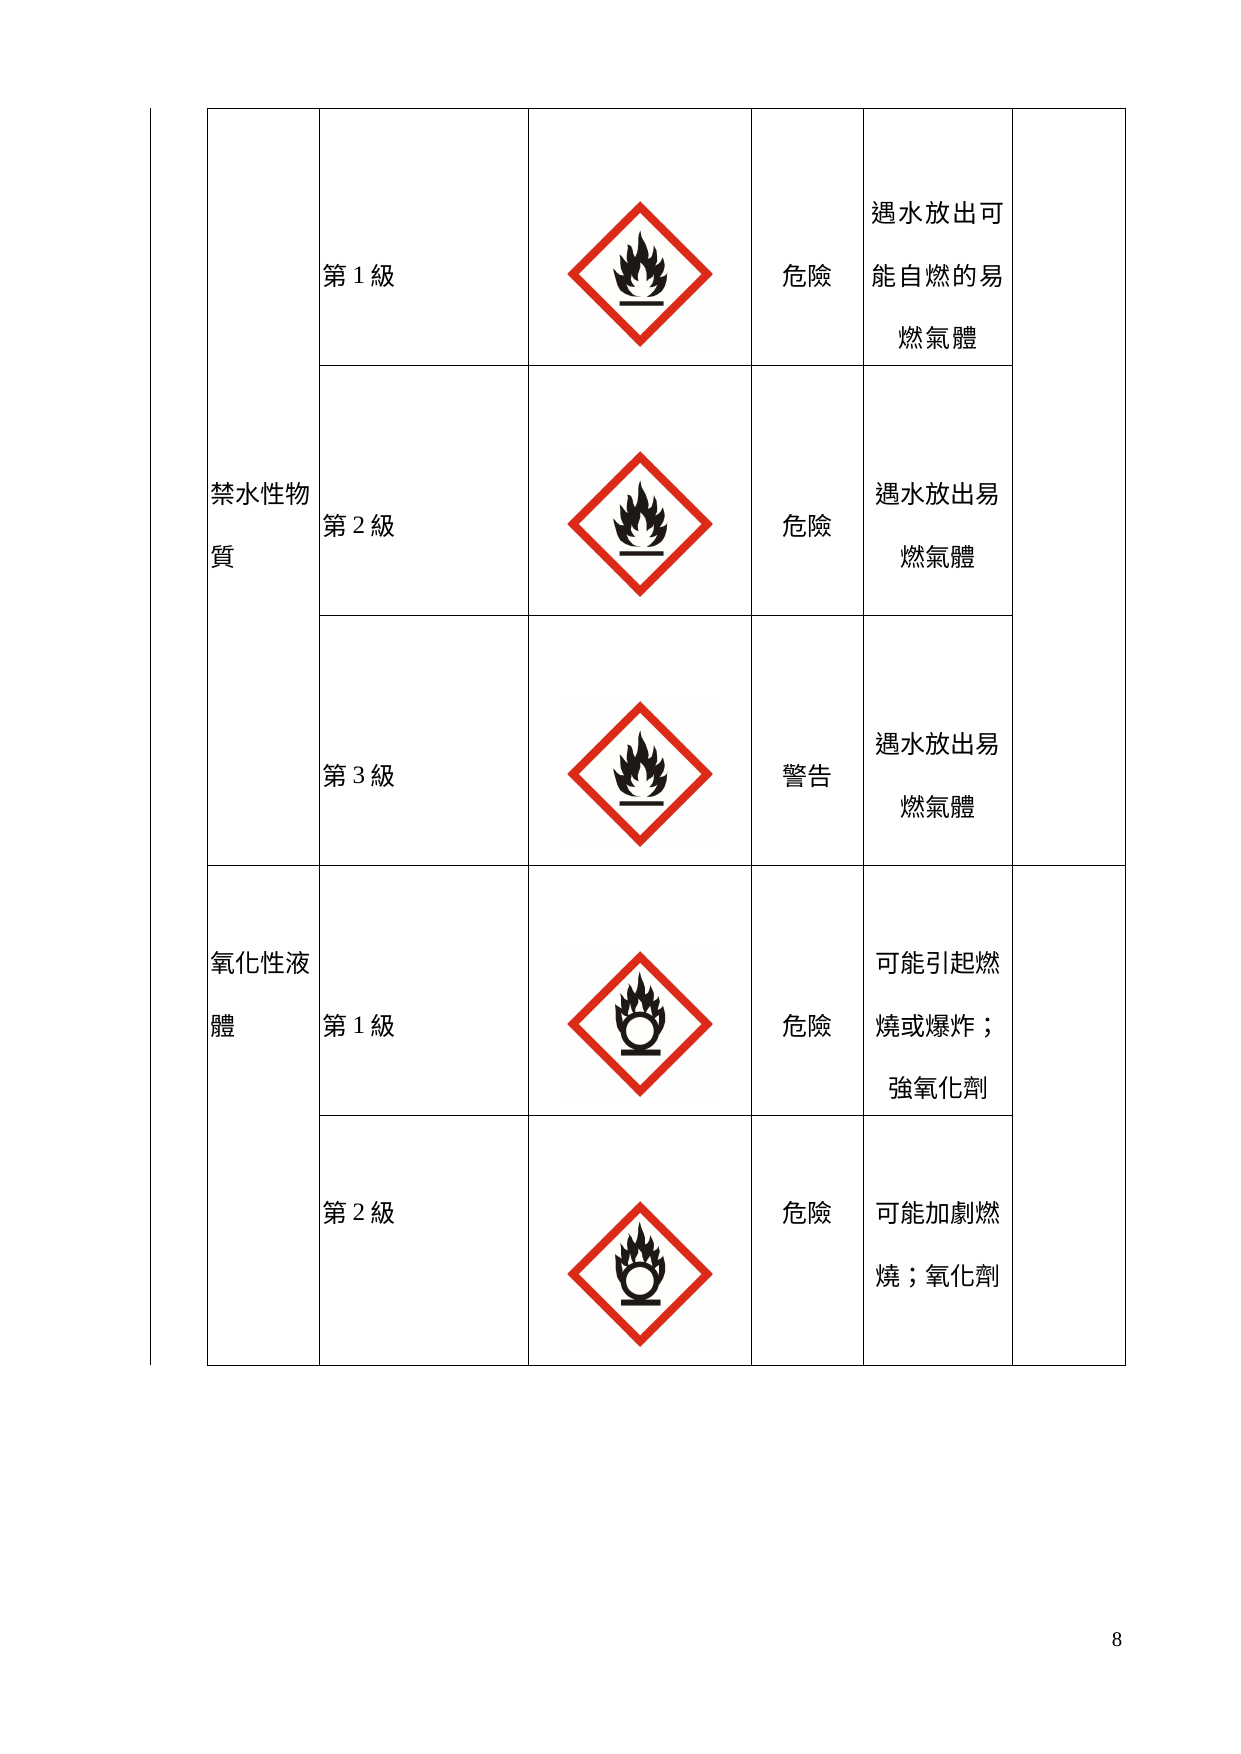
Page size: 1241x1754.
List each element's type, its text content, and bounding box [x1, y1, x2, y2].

table_cell 第1級 [320, 109, 528, 365]
table_cell [151, 615, 207, 865]
table_cell [529, 866, 751, 1115]
table_cell 遇水放出易燃氣體 [864, 616, 1012, 865]
table_cell 可能加劇燃燒；氧化劑 [864, 1116, 1012, 1365]
table_cell 第2級 [320, 366, 528, 615]
table_cell [529, 109, 751, 365]
table_cell 第3級 [320, 616, 528, 865]
table_cell [151, 865, 207, 1115]
table_cell 第1級 [320, 866, 528, 1115]
table_cell 危險 [752, 1116, 863, 1365]
table_cell [151, 1115, 207, 1365]
table_cell [529, 616, 751, 865]
table_cell 第2級 [320, 1116, 528, 1365]
table_cell 氧化性液體 [208, 866, 319, 1365]
table_cell 可能引起燃燒或爆炸；強氧化劑 [864, 866, 1012, 1115]
table_cell 危險 [752, 866, 863, 1115]
table_cell [151, 365, 207, 615]
table_cell [1013, 866, 1125, 1365]
table_cell 遇水放出可能自燃的易燃氣體 [864, 109, 1012, 365]
table_cell 遇水放出易燃氣體 [864, 366, 1012, 615]
table_cell 危險 [752, 366, 863, 615]
table_cell 禁水性物質 [208, 109, 319, 865]
table_cell 危險 [752, 109, 863, 365]
table_cell [151, 108, 207, 365]
table_cell [529, 366, 751, 615]
table_cell [1013, 109, 1125, 865]
table_cell 警告 [752, 616, 863, 865]
table_cell [529, 1116, 751, 1365]
